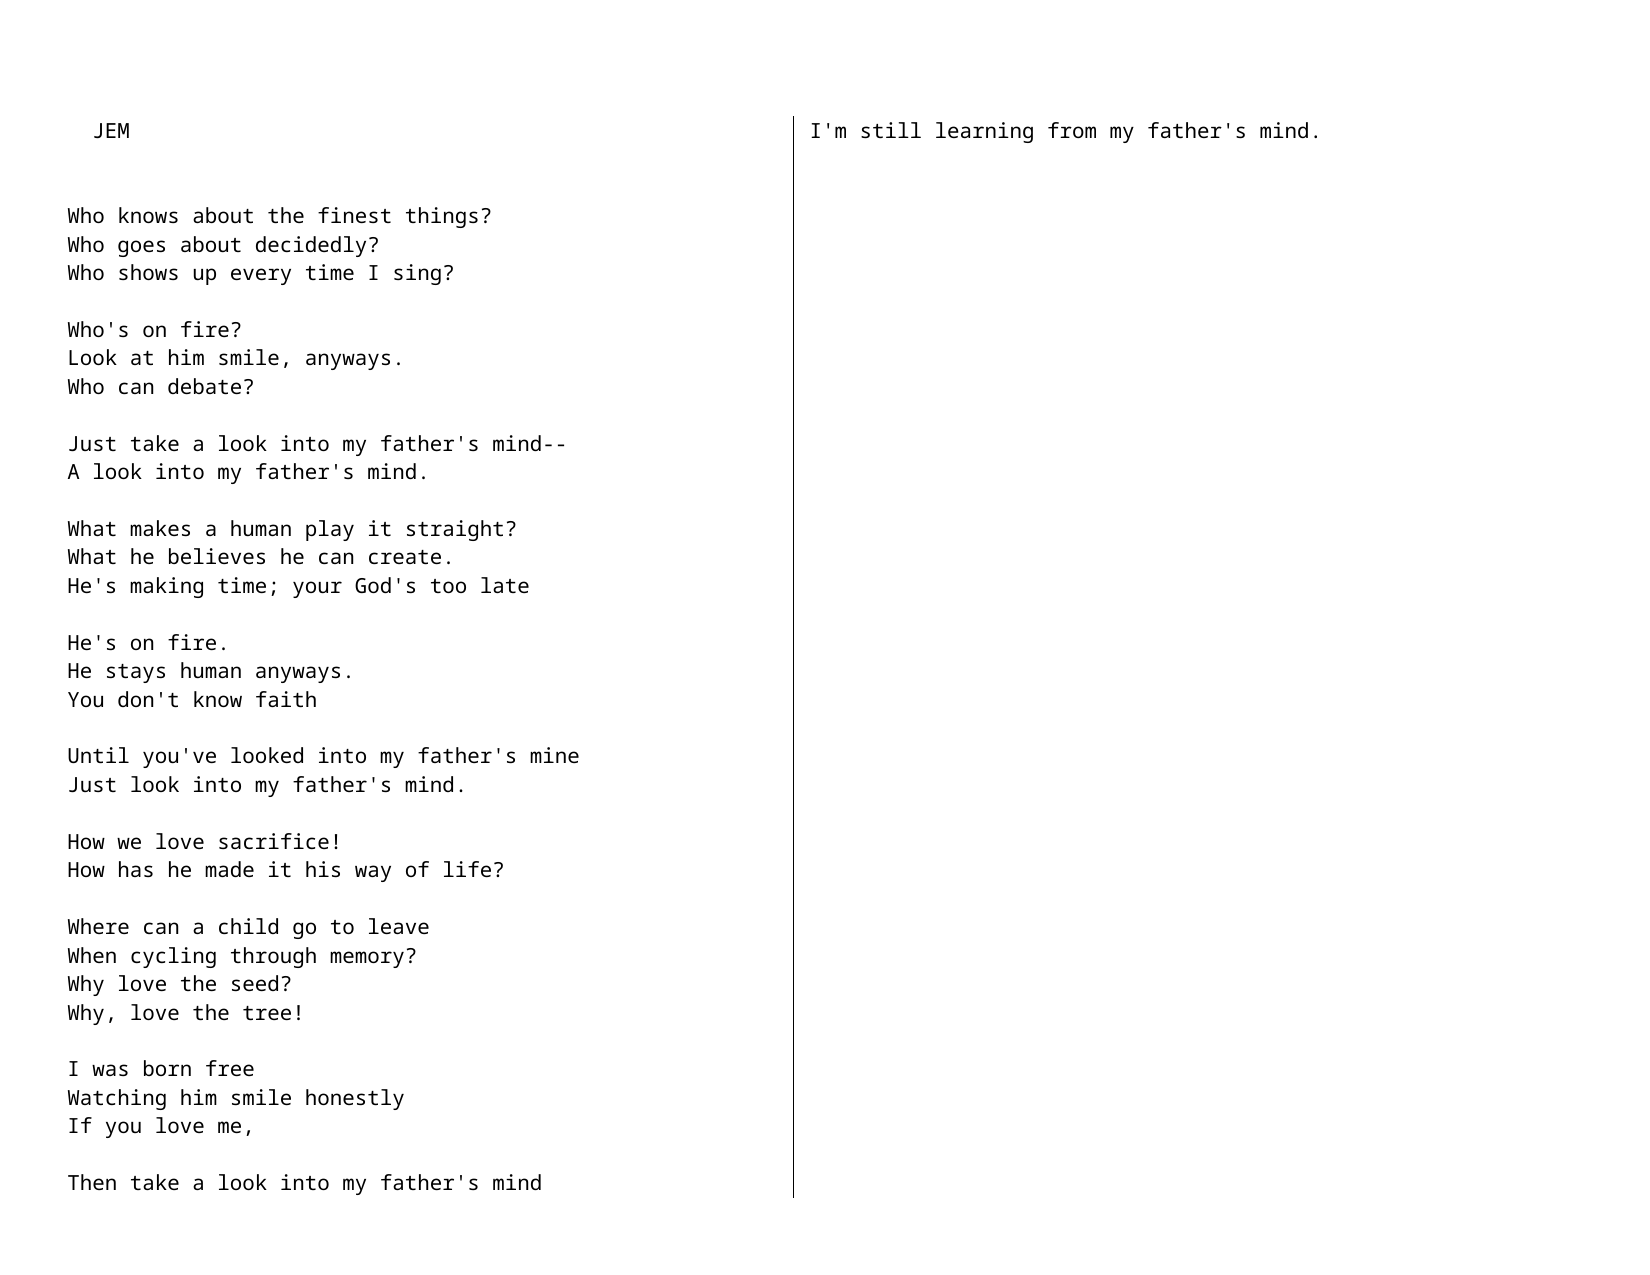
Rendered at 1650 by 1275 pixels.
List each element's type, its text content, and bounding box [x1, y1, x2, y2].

text A look into my father's mind. What makes a human play it straight? What he believes he can create. He's making time; your God's too late [67, 457, 776, 628]
text Who knows about the finest things? Who goes about decidedly? Who shows up every time I sing? Who's on fire? Look at him smile, anyways. Who can debate? [67, 201, 776, 400]
text Just take a look into my father's mind-- [67, 400, 776, 457]
text Until you've looked into my father's mine Just look into my father's mind. How we love sacrifice! How has he made it his way of life? Where can a child go to leave When cycling through memory? Why love the seed? Why, love the tree! I was born free Watching him smile honestly If you love me, Then take a look into my father's mind [67, 713, 776, 1197]
text I'm still learning from my father's mind. [809, 116, 1586, 201]
text JEM [67, 116, 776, 144]
text He's on fire. He stays human anyways. You don't know faith [67, 628, 776, 713]
